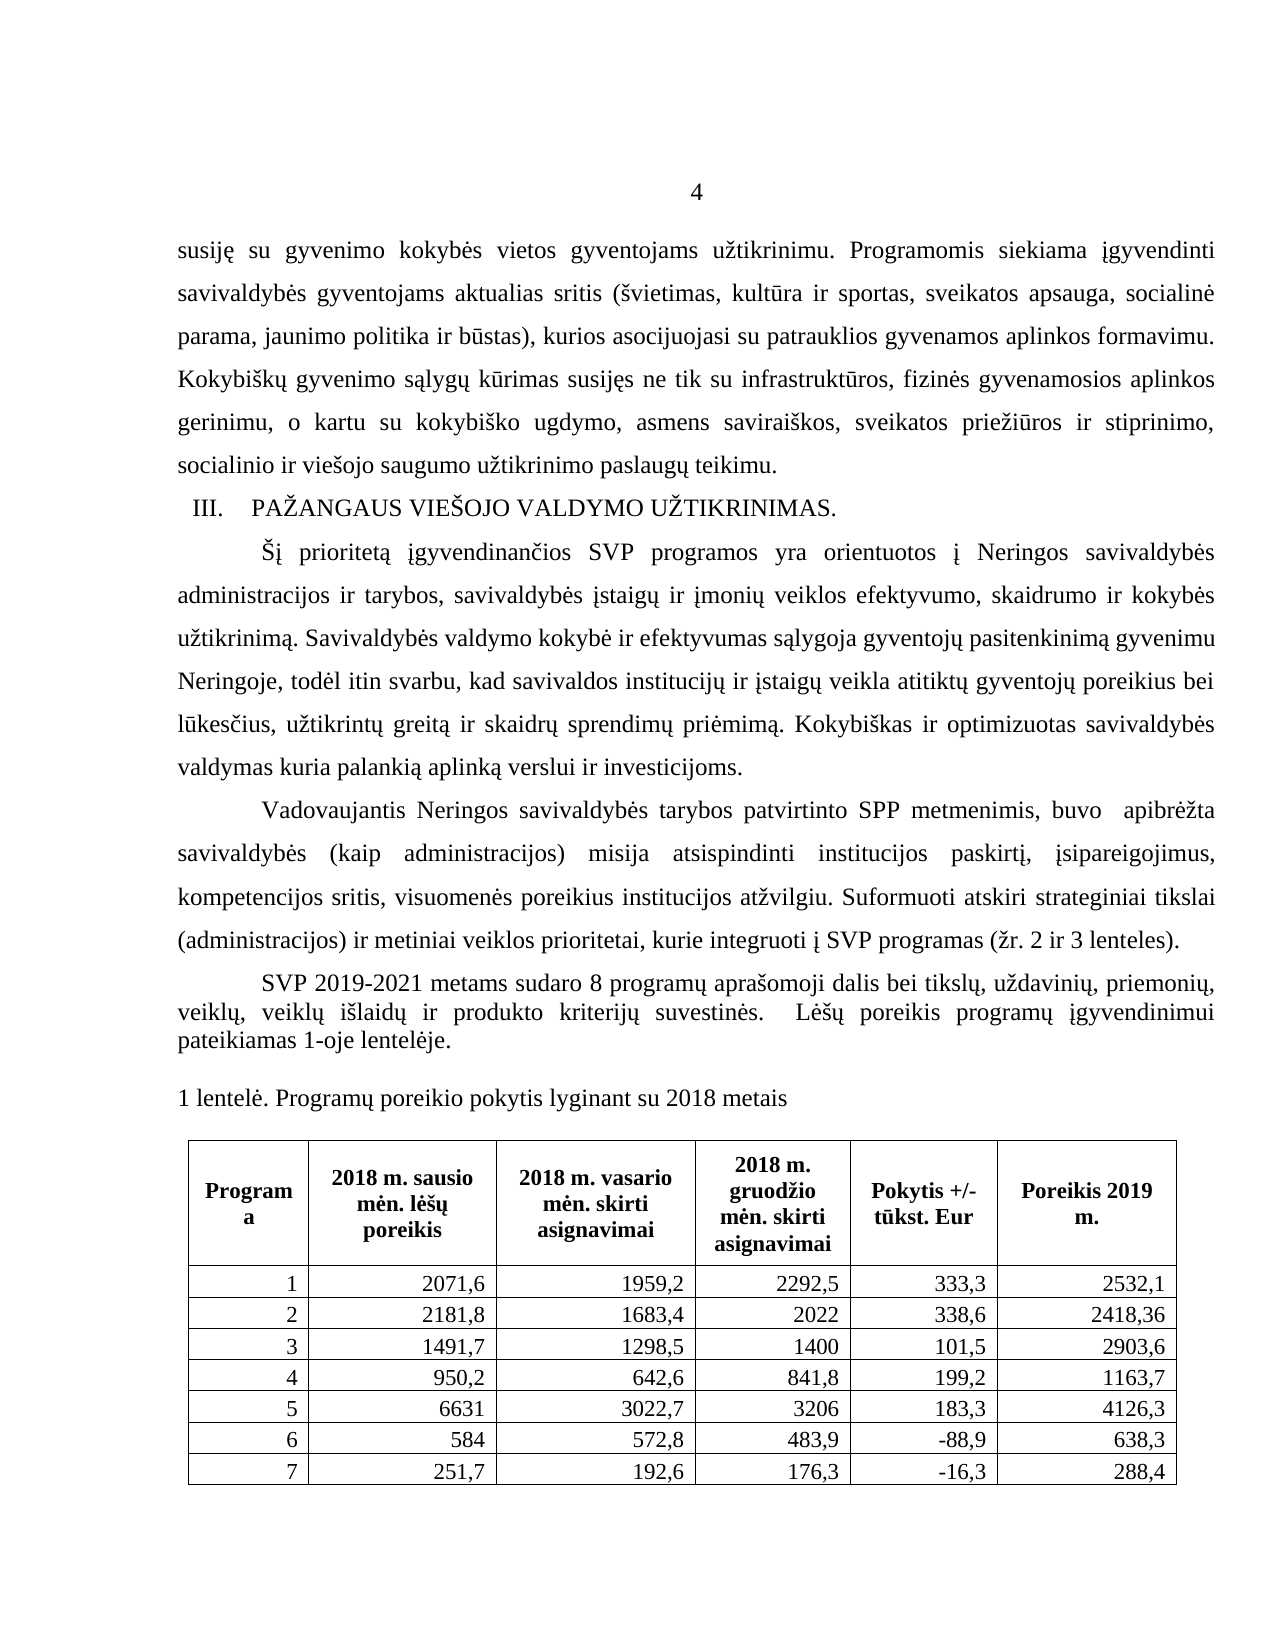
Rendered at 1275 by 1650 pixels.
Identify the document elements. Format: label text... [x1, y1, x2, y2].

table_cell -88,9 [851, 1423, 997, 1453]
table_header 2018 m. gruodžio mėn. skirti asignavimai [696, 1141, 850, 1265]
table_cell 3022,7 [497, 1391, 695, 1422]
table_cell 841,8 [696, 1360, 850, 1390]
table_cell 5 [189, 1391, 308, 1422]
table_cell 642,6 [497, 1360, 695, 1390]
table_cell 333,3 [851, 1266, 997, 1297]
text Šį prioritetą įgyvendinančios SVP programos yra orientuotos į Neringos savivaldybės administracijos ir tarybos, savivaldybės įstaigų ir įmonių veiklos efektyvumo, skaidrumo ir kokybės užtikrinimą. Savivaldybės valdymo kokybė ir efektyvumas sąlygoja gyventojų pasitenkinimą gyvenimu Neringoje, todėl itin svarbu, kad savivaldos institucijų ir įstaigų veikla atitiktų gyventojų poreikius bei lūkesčius, užtikrintų greitą ir skaidrų sprendimų priėmimą. Kokybiškas ir optimizuotas savivaldybės valdymas kuria palankią aplinką verslui ir investicijoms. [177, 537, 1216, 781]
table_cell 288,4 [998, 1454, 1176, 1484]
text III. PAŽANGAUS VIEŠOJO VALDYMO UŽTIKRINIMAS. [177, 493, 1216, 522]
table_cell 7 [189, 1454, 308, 1484]
table_cell 1959,2 [497, 1266, 695, 1297]
table_cell 2418,36 [998, 1298, 1176, 1328]
table_cell 572,8 [497, 1423, 695, 1453]
table_cell 1298,5 [497, 1329, 695, 1359]
table_header Poreikis 2019 m. [998, 1141, 1176, 1265]
table_cell 3 [189, 1329, 308, 1359]
text SVP 2019-2021 metams sudaro 8 programų aprašomoji dalis bei tikslų, uždavinių, priemonių, veiklų, veiklų išlaidų ir produkto kriterijų suvestinės. Lėšų poreikis programų įgyvendinimui pateikiamas 1-oje lentelėje. [177, 968, 1216, 1054]
table_cell 2903,6 [998, 1329, 1176, 1359]
table_cell 3206 [696, 1391, 850, 1422]
table_cell 1400 [696, 1329, 850, 1359]
text susiję su gyvenimo kokybės vietos gyventojams užtikrinimu. Programomis siekiama įgyvendinti savivaldybės gyventojams aktualias sritis (švietimas, kultūra ir sportas, sveikatos apsauga, socialinė parama, jaunimo politika ir būstas), kurios asocijuojasi su patrauklios gyvenamos aplinkos formavimu. Kokybiškų gyvenimo sąlygų kūrimas susijęs ne tik su infrastruktūros, fizinės gyvenamosios aplinkos gerinimu, o kartu su kokybiško ugdymo, asmens saviraiškos, sveikatos priežiūros ir stiprinimo, socialinio ir viešojo saugumo užtikrinimo paslaugų teikimu. [177, 235, 1216, 479]
table_cell 251,7 [309, 1454, 496, 1484]
table_cell 1 [189, 1266, 308, 1297]
table_cell 2181,8 [309, 1298, 496, 1328]
table_cell 2071,6 [309, 1266, 496, 1297]
table_cell 1491,7 [309, 1329, 496, 1359]
table_cell 4 [189, 1360, 308, 1390]
text 1 lentelė. Programų poreikio pokytis lyginant su 2018 metais [177, 1083, 1216, 1112]
table_header Pokytis +/- tūkst. Eur [851, 1141, 997, 1265]
table_cell 950,2 [309, 1360, 496, 1390]
table_header Programa [189, 1141, 308, 1265]
table_cell -16,3 [851, 1454, 997, 1484]
table_cell 101,5 [851, 1329, 997, 1359]
table_cell 1683,4 [497, 1298, 695, 1328]
table_cell 2022 [696, 1298, 850, 1328]
table_cell 199,2 [851, 1360, 997, 1390]
table_cell 183,3 [851, 1391, 997, 1422]
table_cell 584 [309, 1423, 496, 1453]
table_cell 638,3 [998, 1423, 1176, 1453]
table_header 2018 m. sausio mėn. lėšų poreikis [309, 1141, 496, 1265]
table_cell 338,6 [851, 1298, 997, 1328]
table_cell 2532,1 [998, 1266, 1176, 1297]
text Vadovaujantis Neringos savivaldybės tarybos patvirtinto SPP metmenimis, buvo apibrėžta savivaldybės (kaip administracijos) misija atsispindinti institucijos paskirtį, įsipareigojimus, kompetencijos sritis, visuomenės poreikius institucijos atžvilgiu. Suformuoti atskiri strateginiai tikslai (administracijos) ir metiniai veiklos prioritetai, kurie integruoti į SVP programas (žr. 2 ir 3 lenteles). [177, 795, 1216, 953]
table_cell 176,3 [696, 1454, 850, 1484]
table_cell 6631 [309, 1391, 496, 1422]
table_cell 483,9 [696, 1423, 850, 1453]
table_cell 2 [189, 1298, 308, 1328]
table_cell 192,6 [497, 1454, 695, 1484]
table_cell 2292,5 [696, 1266, 850, 1297]
table_header 2018 m. vasario mėn. skirti asignavimai [497, 1141, 695, 1265]
table_cell 4126,3 [998, 1391, 1176, 1422]
table_cell 6 [189, 1423, 308, 1453]
table_cell 1163,7 [998, 1360, 1176, 1390]
